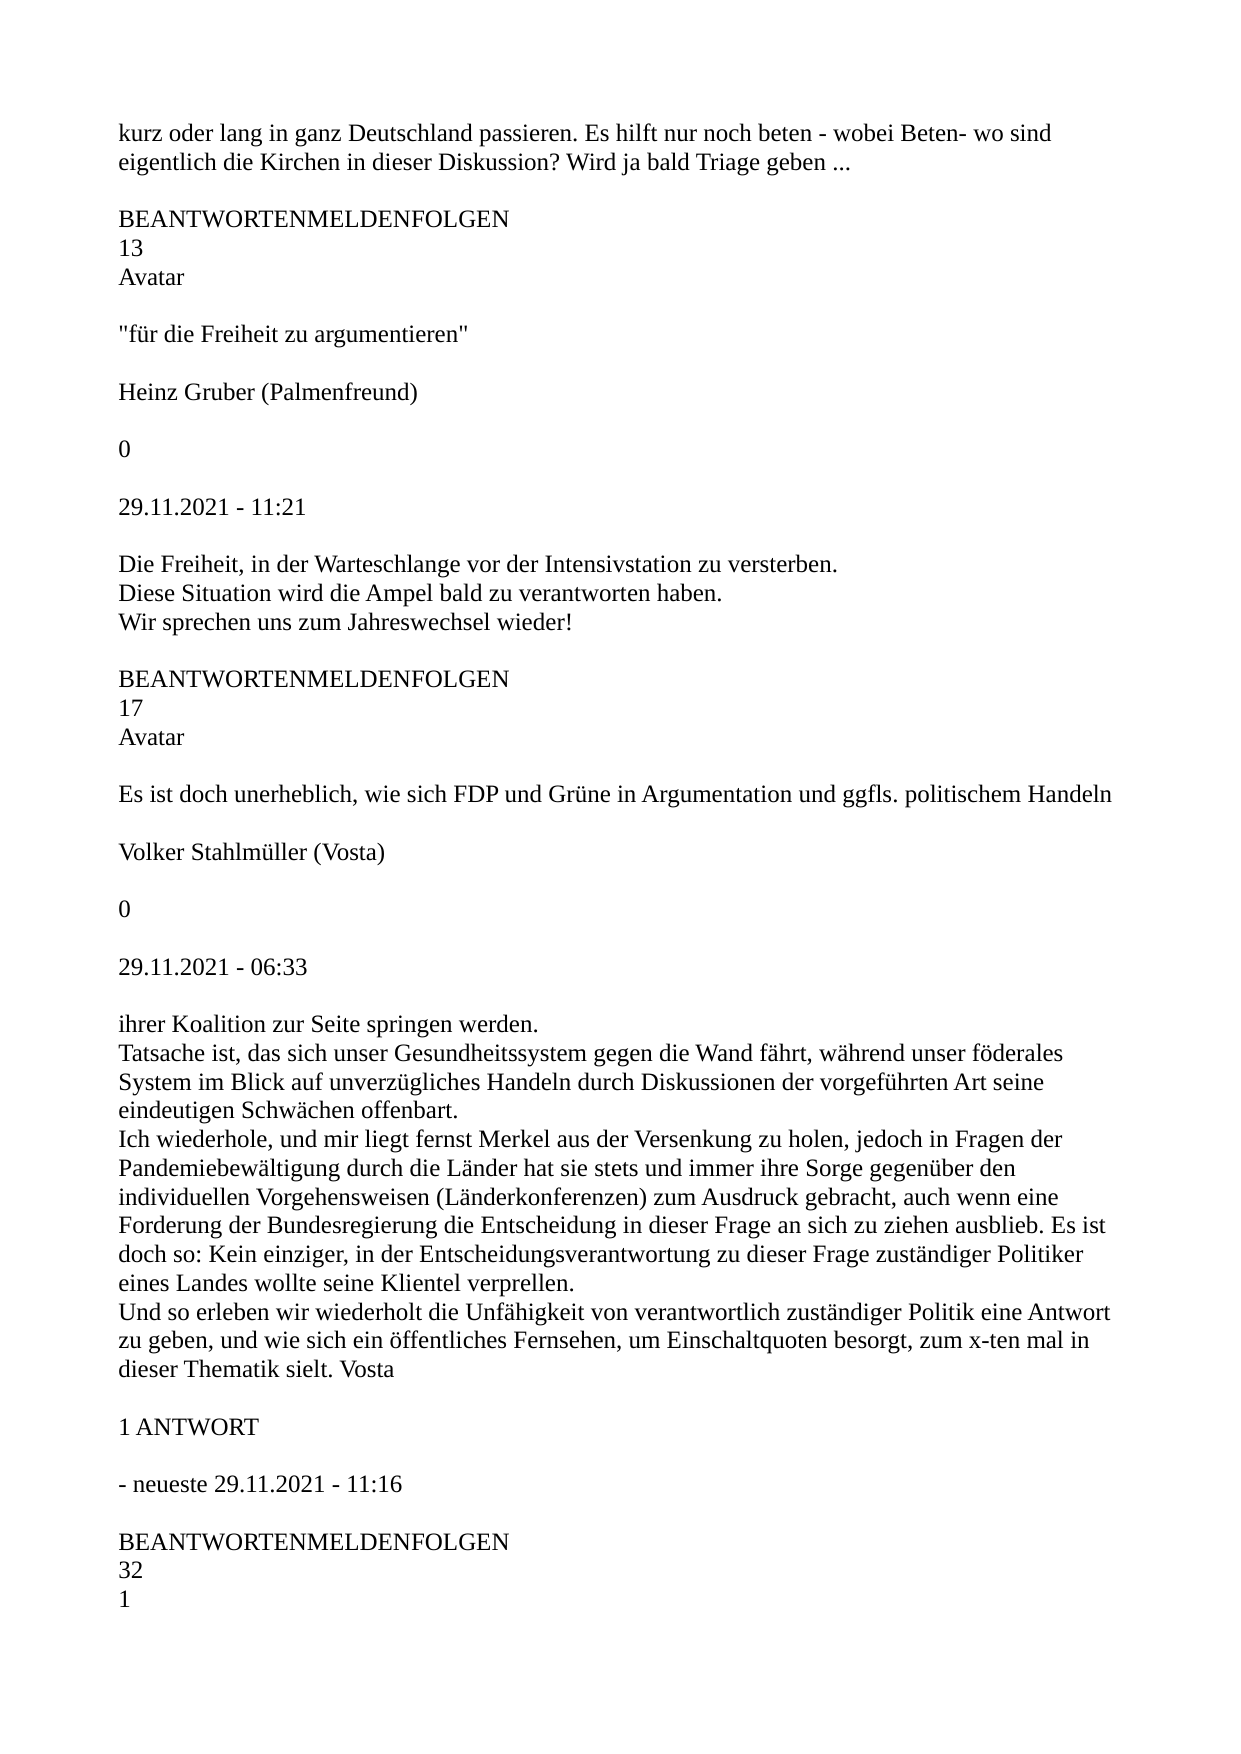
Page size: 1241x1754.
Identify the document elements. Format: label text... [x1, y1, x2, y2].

text Es ist doch unerheblich, wie sich FDP und Grüne in Argumentation und ggfls. politischem Handeln [118, 779, 1122, 808]
text 0 [118, 894, 1122, 923]
text Die Freiheit, in der Warteschlange vor der Intensivstation zu versterben. [118, 549, 1122, 578]
text 29.11.2021 - 06:33 [118, 952, 1122, 981]
text BEANTWORTENMELDENFOLGEN [118, 664, 1122, 693]
text "für die Freiheit zu argumentieren" [118, 319, 1122, 348]
text 0 [118, 434, 1122, 463]
text BEANTWORTENMELDENFOLGEN [118, 204, 1122, 233]
text Wir sprechen uns zum Jahreswechsel wieder! [118, 607, 1122, 636]
text 29.11.2021 - 11:21 [118, 492, 1122, 521]
text Avatar [118, 722, 1122, 751]
text - neueste 29.11.2021 - 11:16 [118, 1469, 1122, 1498]
text Heinz Gruber (Palmenfreund) [118, 377, 1122, 406]
text 17 [118, 693, 1122, 722]
text Diese Situation wird die Ampel bald zu verantworten haben. [118, 578, 1122, 607]
text kurz oder lang in ganz Deutschland passieren. Es hilft nur noch beten - wobei Beten- wo sind eigentlich die Kirchen in dieser Diskussion? Wird ja bald Triage geben ... [118, 118, 1122, 176]
text Ich wiederhole, und mir liegt fernst Merkel aus der Versenkung zu holen, jedoch in Fragen der Pandemiebewältigung durch die Länder hat sie stets und immer ihre Sorge gegenüber den individuellen Vorgehensweisen (Länderkonferenzen) zum Ausdruck gebracht, auch wenn eine Forderung der Bundesregierung die Entscheidung in dieser Frage an sich zu ziehen ausblieb. Es ist doch so: Kein einziger, in der Entscheidungsverantwortung zu dieser Frage zuständiger Politiker eines Landes wollte seine Klientel verprellen. [118, 1124, 1122, 1297]
text BEANTWORTENMELDENFOLGEN [118, 1527, 1122, 1556]
text Und so erleben wir wiederholt die Unfähigkeit von verantwortlich zuständiger Politik eine Antwort zu geben, und wie sich ein öffentliches Fernsehen, um Einschaltquoten besorgt, zum x-ten mal in dieser Thematik sielt. Vosta [118, 1297, 1122, 1383]
text Volker Stahlmüller (Vosta) [118, 837, 1122, 866]
text 32 [118, 1556, 1122, 1584]
text Avatar [118, 262, 1122, 291]
text 1 [118, 1584, 1122, 1613]
text ihrer Koalition zur Seite springen werden. [118, 1009, 1122, 1038]
text Tatsache ist, das sich unser Gesundheitssystem gegen die Wand fährt, während unser föderales System im Blick auf unverzügliches Handeln durch Diskussionen der vorgeführten Art seine eindeutigen Schwächen offenbart. [118, 1038, 1122, 1124]
text 13 [118, 233, 1122, 262]
text 1 ANTWORT [118, 1412, 1122, 1441]
